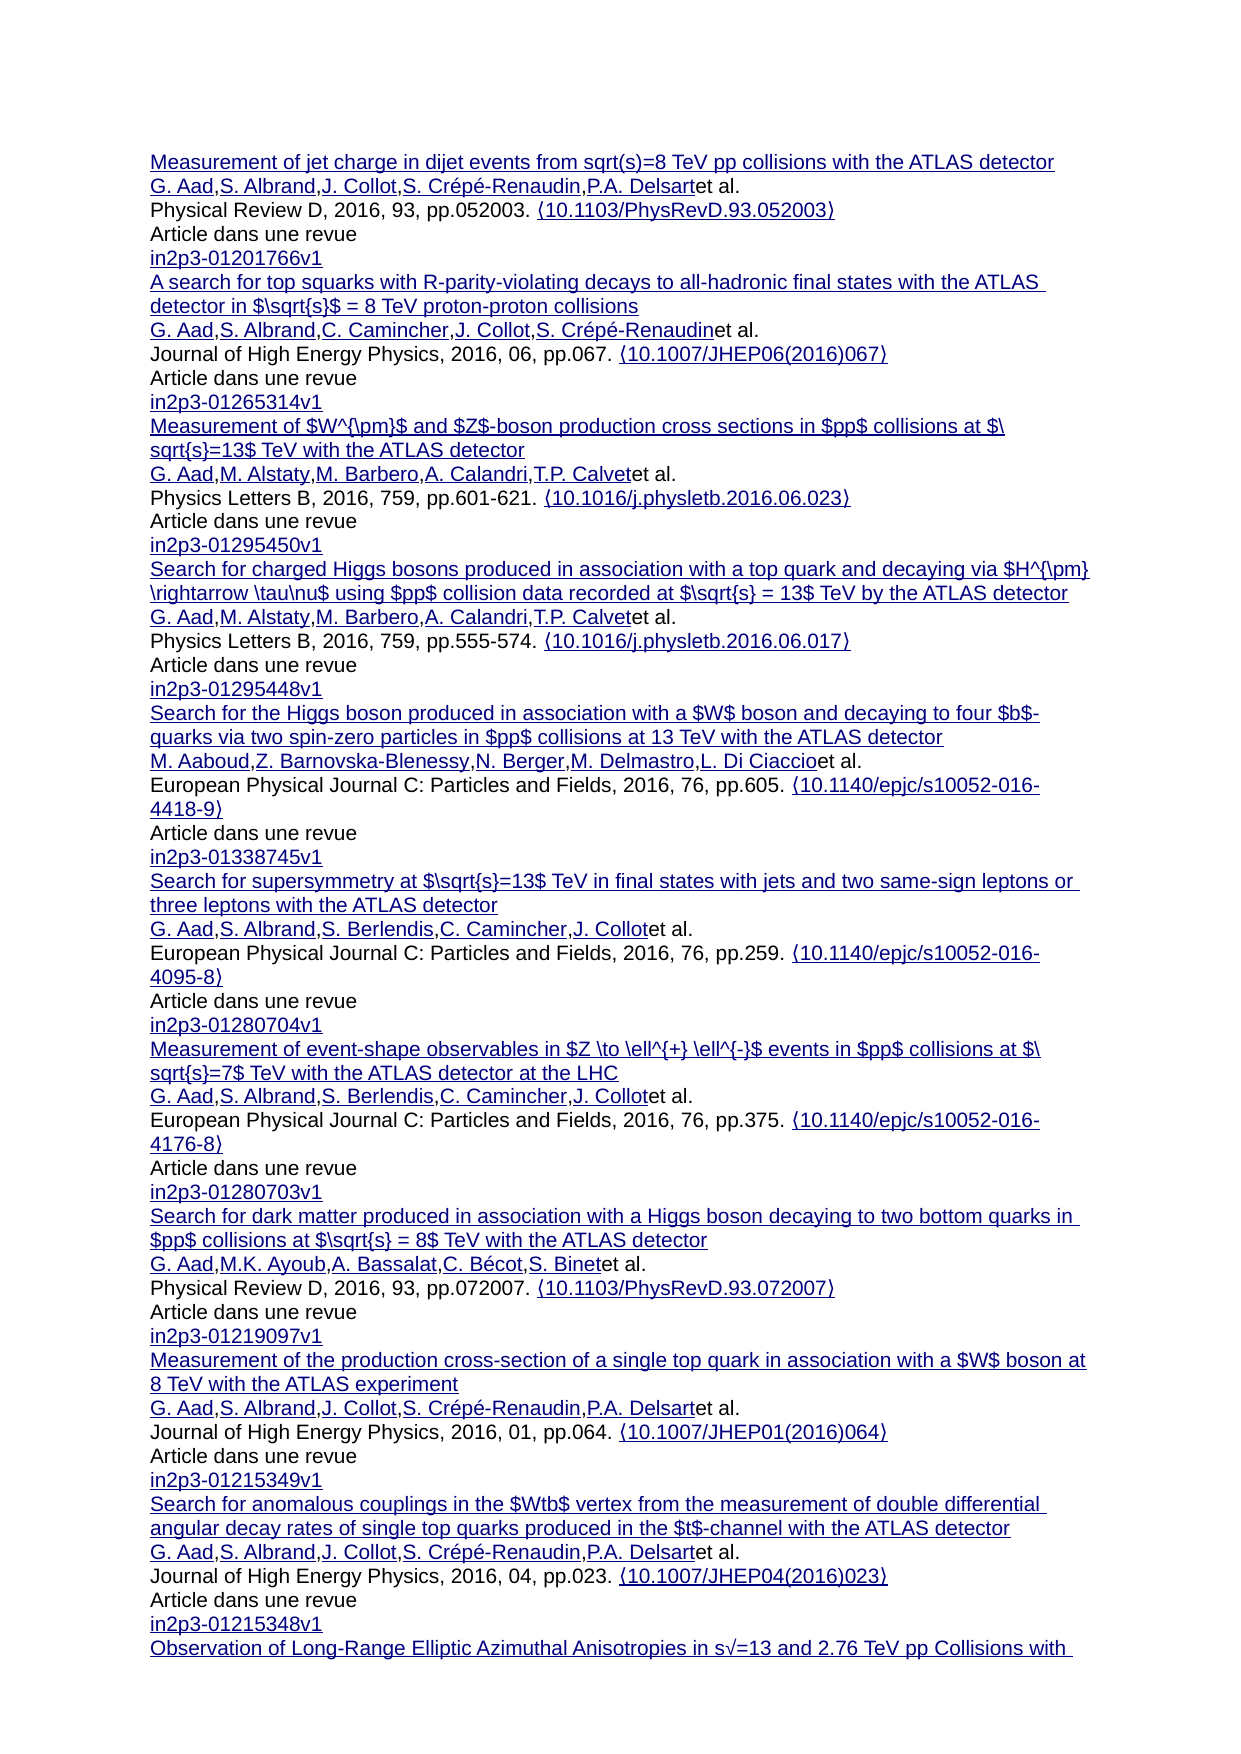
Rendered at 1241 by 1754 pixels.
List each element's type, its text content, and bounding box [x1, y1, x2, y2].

table_cell Search for anomalous couplings in the $Wtb$ vertex from the measurement of double differential angular decay rates of single top quarks produced in the $t$-channel with the ATLAS detector G. Aad,S. Albrand,J. Collot,S. Crépé-Renaudin,P.A. Delsartet al. Journal of High Energy Physics, 2016, 04, pp.023. ⟨10.1007/JHEP04(2016)023⟩ Article dans une revue in2p3-01215348v1 [150, 1492, 1090, 1635]
table_cell \rightarrow \tau\nu$ using $pp$ collision data recorded at $\sqrt{s} = 13$ TeV by the ATLAS detector G. Aad,M. Alstaty,M. Barbero,A. Calandri,T.P. Calvetet al. Physics Letters B, 2016, 759, pp.555-574. ⟨10.1016/j.physletb.2016.06.017⟩ Article dans une revue in2p3-01295448v1 [150, 579, 1090, 701]
table_cell Search for dark matter produced in association with a Higgs boson decaying to two bottom quarks in $pp$ collisions at $\sqrt{s} = 8$ TeV with the ATLAS detector G. Aad,M.K. Ayoub,A. Bassalat,C. Bécot,S. Binetet al. Physical Review D, 2016, 93, pp.072007. ⟨10.1103/PhysRevD.93.072007⟩ Article dans une revue in2p3-01219097v1 [150, 1204, 1090, 1348]
table_cell Measurement of the production cross-section of a single top quark in association with a $W$ boson at 8 TeV with the ATLAS experiment G. Aad,S. Albrand,J. Collot,S. Crépé-Renaudin,P.A. Delsartet al. Journal of High Energy Physics, 2016, 01, pp.064. ⟨10.1007/JHEP01(2016)064⟩ Article dans une revue in2p3-01215349v1 [150, 1348, 1090, 1492]
table_cell A search for top squarks with R-parity-violating decays to all-hadronic final states with the ATLAS detector in $\sqrt{s}$ = 8 TeV proton-proton collisions G. Aad,S. Albrand,C. Camincher,J. Collot,S. Crépé-Renaudinet al. Journal of High Energy Physics, 2016, 06, pp.067. ⟨10.1007/JHEP06(2016)067⟩ Article dans une revue in2p3-01265314v1 [150, 270, 1090, 413]
table_cell Search for the Higgs boson produced in association with a $W$ boson and decaying to four $b$-quarks via two spin-zero particles in $pp$ collisions at 13 TeV with the ATLAS detector M. Aaboud,Z. Barnovska-Blenessy,N. Berger,M. Delmastro,L. Di Ciaccioet al. European Physical Journal C: Particles and Fields, 2016, 76, pp.605. ⟨10.1140/epjc/s10052-016-4418-9⟩ Article dans une revue in2p3-01338745v1 [150, 701, 1090, 869]
table_cell Measurement of $W^{\pm}$ and $Z$-boson production cross sections in $pp$ collisions at $\sqrt{s}=13$ TeV with the ATLAS detector G. Aad,M. Alstaty,M. Barbero,A. Calandri,T.P. Calvetet al. Physics Letters B, 2016, 759, pp.601-621. ⟨10.1016/j.physletb.2016.06.023⟩ Article dans une revue in2p3-01295450v1 [150, 414, 1090, 557]
table_cell Measurement of jet charge in dijet events from sqrt(s)=8 TeV pp collisions with the ATLAS detector G. Aad,S. Albrand,J. Collot,S. Crépé-Renaudin,P.A. Delsartet al. Physical Review D, 2016, 93, pp.052003. ⟨10.1103/PhysRevD.93.052003⟩ Article dans une revue in2p3-01201766v1 [150, 150, 1090, 270]
table_cell Search for charged Higgs bosons produced in association with a top quark and decaying via $H^{\pm} [150, 557, 1090, 578]
table_cell Measurement of event-shape observables in $Z \to \ell^{+} \ell^{-}$ events in $pp$ collisions at $\sqrt{s}=7$ TeV with the ATLAS detector at the LHC G. Aad,S. Albrand,S. Berlendis,C. Camincher,J. Collotet al. European Physical Journal C: Particles and Fields, 2016, 76, pp.375. ⟨10.1140/epjc/s10052-016-4176-8⟩ Article dans une revue in2p3-01280703v1 [150, 1036, 1090, 1204]
table_cell Observation of Long-Range Elliptic Azimuthal Anisotropies in s√=13 and 2.76 TeV pp Collisions with [150, 1635, 1090, 1659]
table_cell Search for supersymmetry at $\sqrt{s}=13$ TeV in final states with jets and two same-sign leptons or three leptons with the ATLAS detector G. Aad,S. Albrand,S. Berlendis,C. Camincher,J. Collotet al. European Physical Journal C: Particles and Fields, 2016, 76, pp.259. ⟨10.1140/epjc/s10052-016-4095-8⟩ Article dans une revue in2p3-01280704v1 [150, 869, 1090, 1036]
